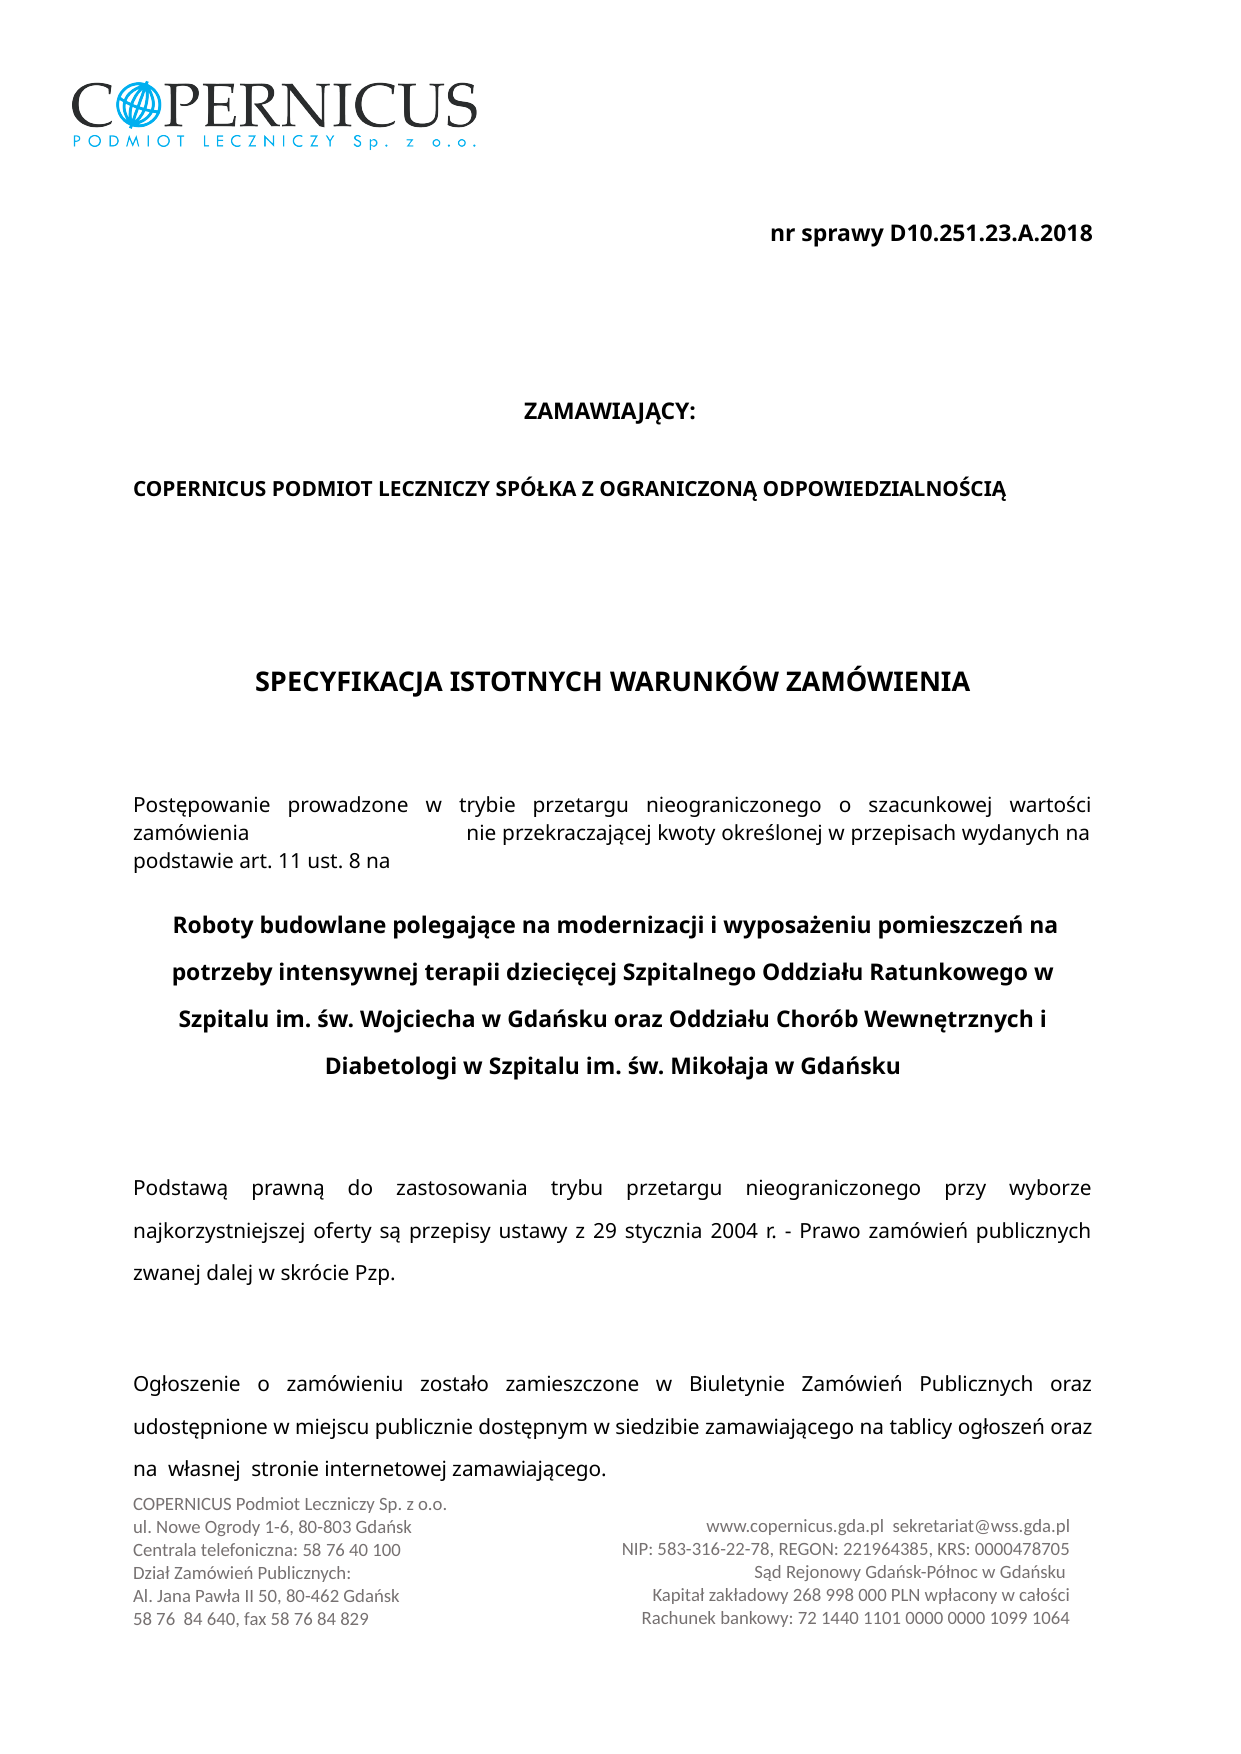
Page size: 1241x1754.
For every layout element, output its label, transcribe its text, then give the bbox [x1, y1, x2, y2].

text SPECYFIKACJA ISTOTNYCH WARUNKÓW ZAMÓWIENIA [133, 662, 1093, 699]
text Ogłoszenie o zamówieniu zostało zamieszczone w Biuletynie Zamówień Publicznych oraz udostępnione w miejscu publicznie dostępnym w siedzibie zamawiającego na tablicy ogłoszeń oraz na własnej stronie internetowej zamawiającego. [133, 1369, 1093, 1483]
picture [60, 76, 487, 153]
text Roboty budowlane polegające na modernizacji i wyposażeniu pomieszczeń na potrzeby intensywnej terapii dziecięcej Szpitalnego Oddziału Ratunkowego w Szpitalu im. św. Wojciecha w Gdańsku oraz Oddziału Chorób Wewnętrznych i Diabetologi w Szpitalu im. św. Mikołaja w Gdańsku [133, 909, 1093, 1081]
text Postępowanie prowadzone w trybie przetargu nieograniczonego o szacunkowej wartości zamówienia nie przekraczającej kwoty określonej w przepisach wydanych na podstawie art. 11 ust. 8 na [133, 790, 1093, 875]
text nr sprawy D10.251.23.A.2018 [133, 217, 1093, 248]
subtitle ZAMAWIAJĄCY: [133, 395, 1093, 426]
subtitle COPERNICUS PODMIOT LECZNICZY SPÓŁKA Z OGRANICZONĄ ODPOWIEDZIALNOŚCIĄ [133, 474, 1093, 503]
text Podstawą prawną do zastosowania trybu przetargu nieograniczonego przy wyborze najkorzystniejszej oferty są przepisy ustawy z 29 stycznia 2004 r. - Prawo zamówień publicznych zwanej dalej w skrócie Pzp. [133, 1173, 1093, 1287]
